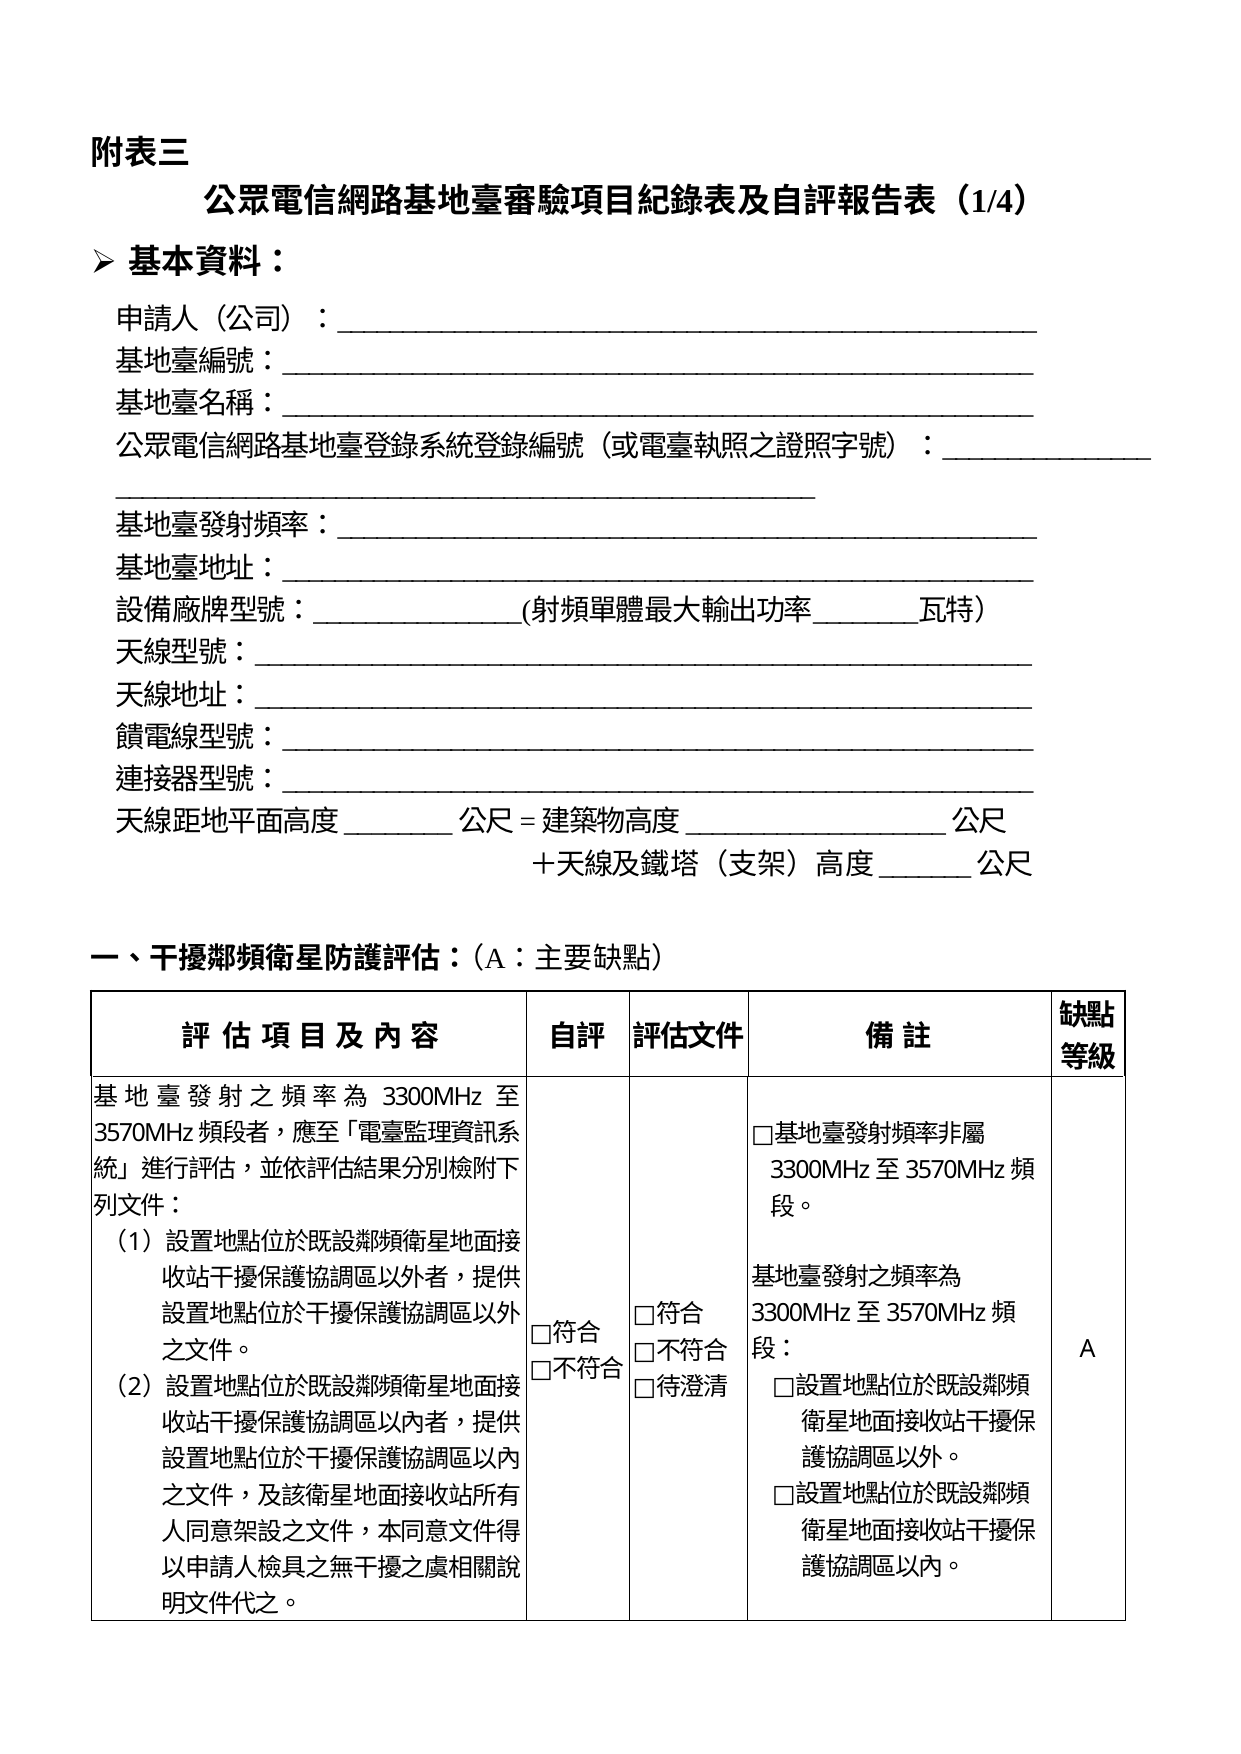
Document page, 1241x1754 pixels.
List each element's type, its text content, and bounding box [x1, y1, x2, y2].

text 連接器型號：__________________________________________________________ [116, 756, 1159, 798]
table_cell □符合 □不符合 [527, 1077, 629, 1620]
text 天線距地平面高度 ________ 公尺 = 建築物高度 ____________________ 公尺 [116, 798, 1181, 840]
text 基地臺編號：__________________________________________________________ [116, 338, 1159, 380]
text ＋天線及鐵塔（支架）高度 _______ 公尺 [116, 840, 1181, 883]
table_header 備 註 [749, 992, 1051, 1076]
text 設備廠牌型號：________________(射頻單體最大輸出功率________瓦特） [116, 587, 1159, 629]
text 公眾電信網路基地臺審驗項目紀錄表及自評報告表（1/4） [90, 174, 1159, 222]
text 基地臺發射頻率：______________________________________________________ [116, 502, 1159, 544]
table_header 缺點 等級 [1052, 992, 1124, 1076]
text 公眾電信網路基地臺登錄系統登錄編號（或電臺執照之證照字號）：______________________________________________________________________ [116, 422, 1159, 502]
table_cell □符合 □不符合 □待澄清 [630, 1077, 747, 1620]
text 天線型號：____________________________________________________________ [116, 629, 1159, 671]
table_header 評 估 項 目 及 內 容 [92, 992, 526, 1076]
table_cell □基地臺發射頻率非屬3300MHz至3570MHz頻段。 基地臺發射之頻率為3300MHz至3570MHz頻段： □設置地點位於既設鄰頻衛星地面接收站干擾保護協調區以外。 □設置地點位於既設鄰頻衛星地面接收站干擾保護協調區以內。 [748, 1077, 1051, 1620]
text 一、干擾鄰頻衛星防護評估：（A：主要缺點） [91, 935, 1144, 977]
table_header 評估文件 [630, 992, 748, 1076]
table_header 自評 [527, 992, 629, 1076]
table_cell A [1052, 1076, 1125, 1620]
text 基地臺名稱：__________________________________________________________ [116, 380, 1159, 422]
table_cell 基地臺發射之頻率為3300MHz至3570MHz頻段者，應至「電臺監理資訊系統」進行評估，並依評估結果分別檢附下列文件： （1）設置地點位於既設鄰頻衛星地面接收站干擾保護協調區以外者，提供設置地點位於干擾保護協調區以外之文件。 （2）設置地點位於既設鄰頻衛星地面接收站干擾保護協調區以內者，提供設置地點位於干擾保護協調區以內之文件，及該衛星地面接收站所有人同意架設之文件，本同意文件得以申請人檢具之無干擾之虞相關說明文件代之。 [92, 1077, 526, 1620]
list 基本資料： [91, 234, 1159, 283]
text 附表三 [91, 126, 1159, 174]
text 申請人（公司）：______________________________________________________ [116, 295, 1159, 338]
text 基地臺地址：__________________________________________________________ [116, 544, 1159, 587]
text 天線地址：____________________________________________________________ [116, 671, 1159, 713]
text 饋電線型號：__________________________________________________________ [116, 713, 1159, 756]
